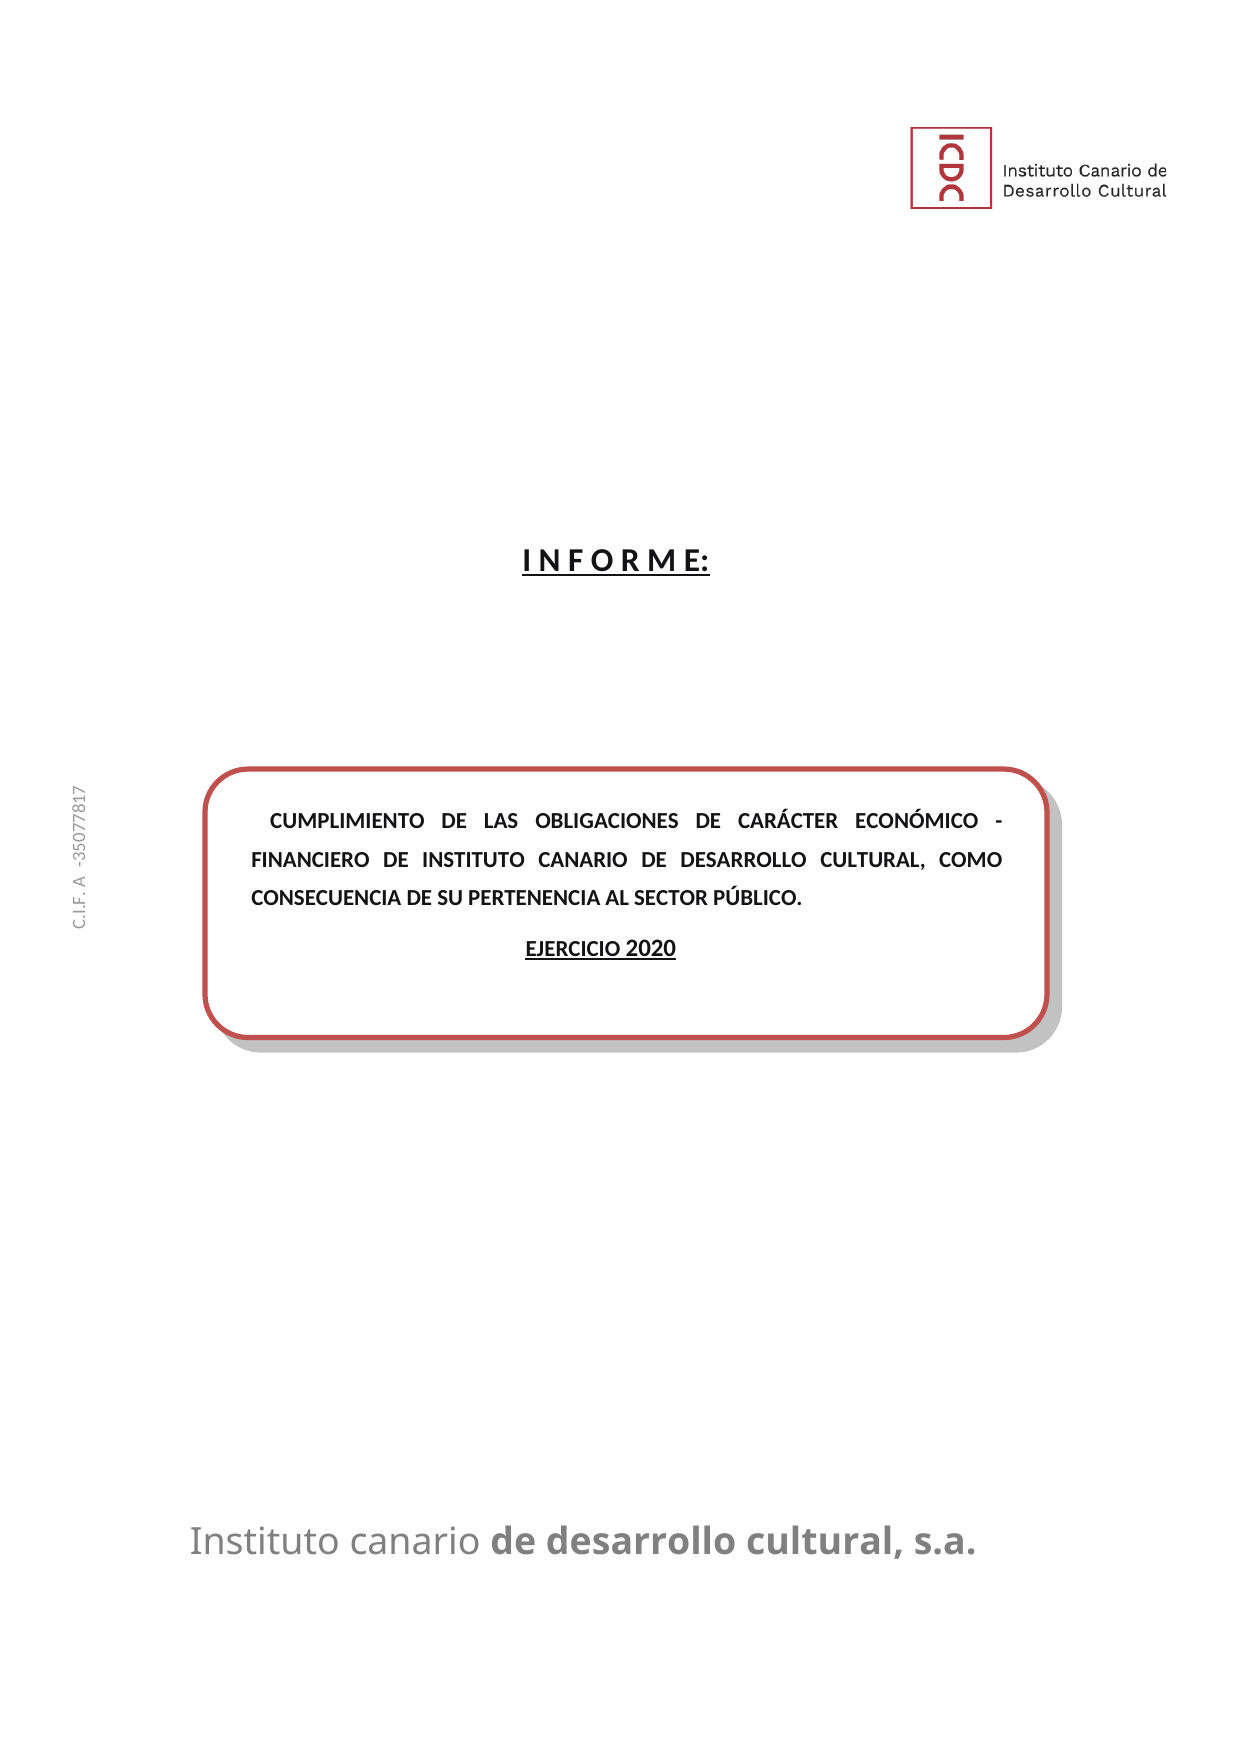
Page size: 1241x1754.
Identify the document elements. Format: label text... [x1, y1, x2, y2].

text EJERCICIO 2020 [1063, 932, 1131, 963]
text Instituto canario de desarrollo cultural, s.a. [133, 1514, 986, 1566]
text I N F O R M E: [133, 539, 1106, 580]
text EJERCICIO 2020 [133, 932, 202, 963]
